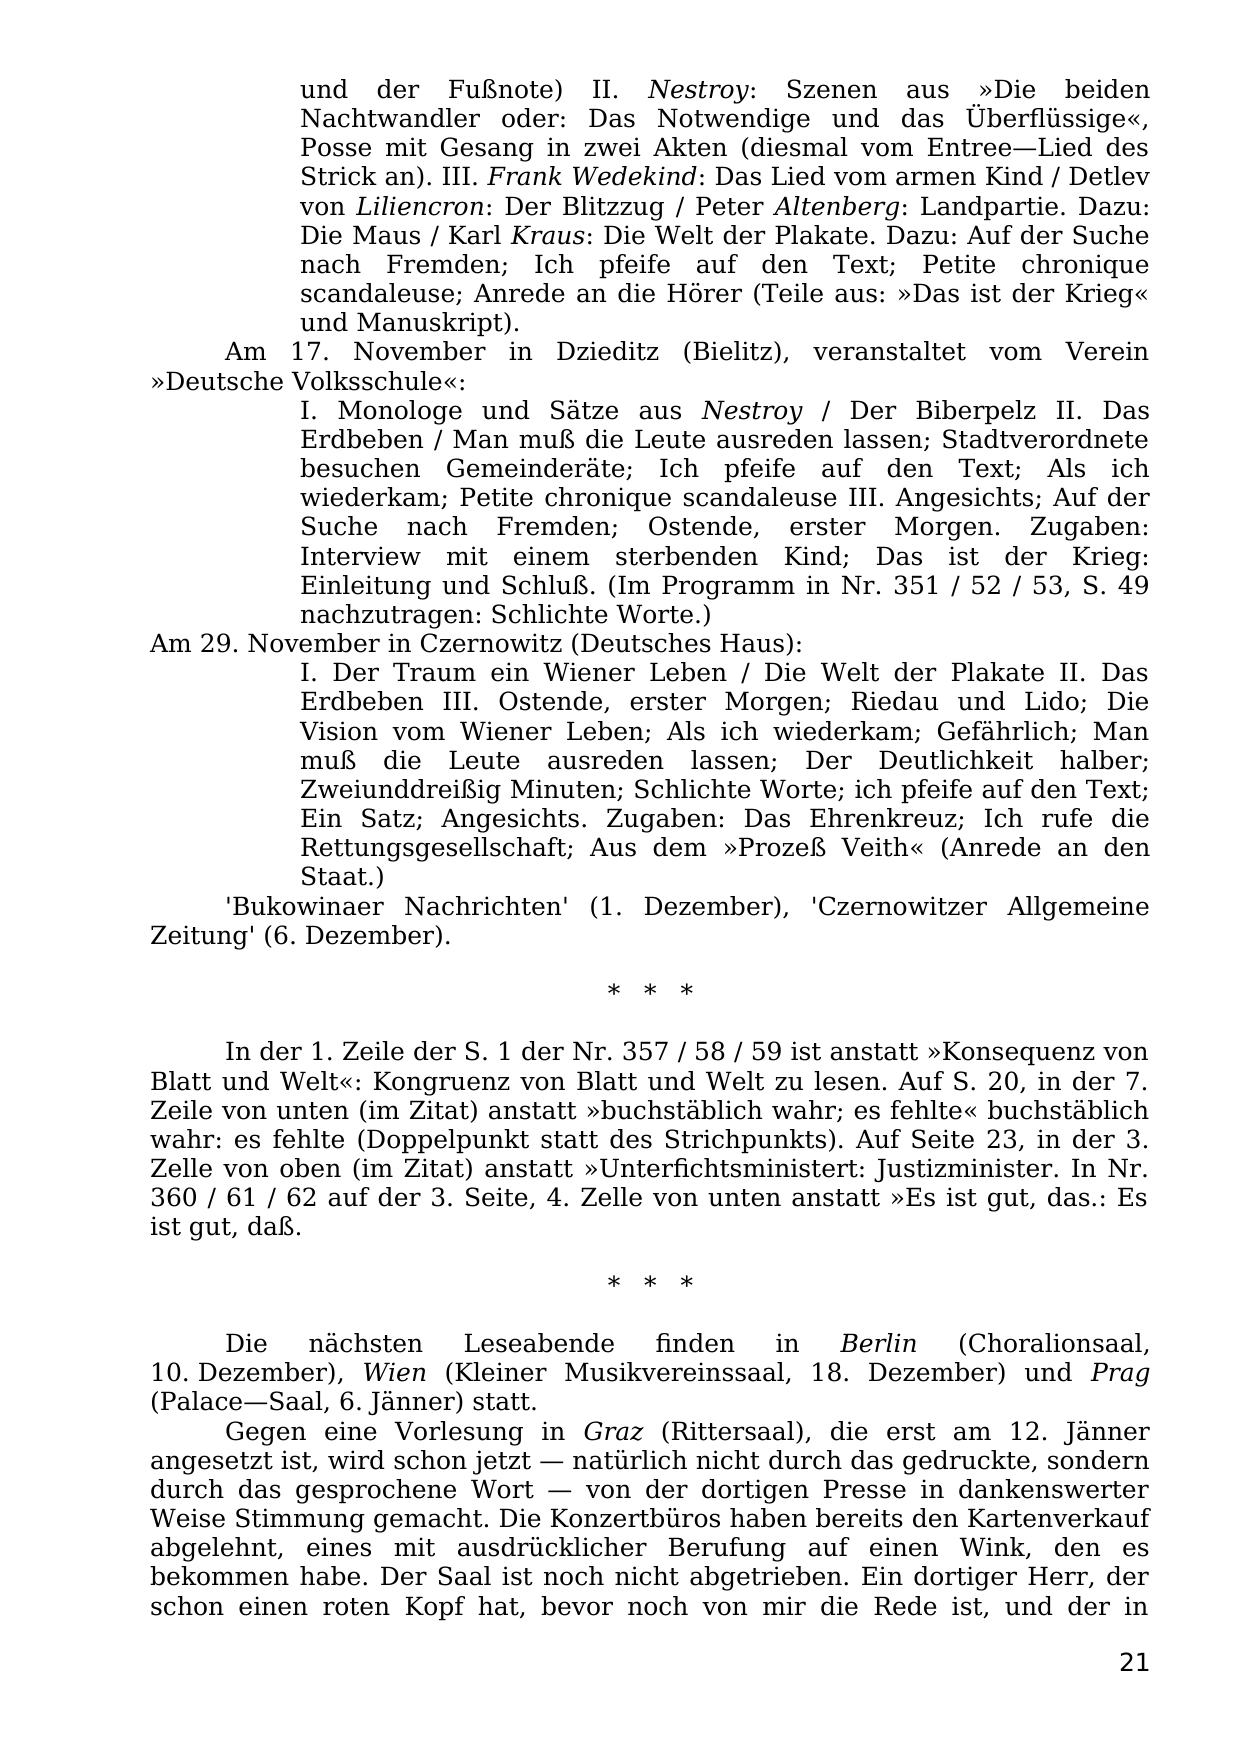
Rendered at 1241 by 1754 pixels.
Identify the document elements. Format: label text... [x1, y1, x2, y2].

text 'Bukowinaer Nachrichten' (1. Dezember), 'Czernowitzer Allgemeine Zeitung' (6. Dezember). [150, 892, 1151, 950]
text Am 29. November in Czernowitz (Deutsches Haus): [150, 629, 1151, 658]
text In der 1. Zeile der S. 1 der Nr. 357 / 58 / 59 ist anstatt »Konsequenz von Blatt und Welt«: Kongruenz von Blatt und Welt zu lesen. Auf S. 20, in der 7. Zeile von unten (im Zitat) anstatt »buchstäblich wahr; es fehlte« buchstäblich wahr: es fehlte (Doppelpunkt statt des Strichpunkts). Auf Seite 23, in der 3. Zelle von oben (im Zitat) anstatt »Unterfichtsministert: Justizminister. In Nr. 360 / 61 / 62 auf der 3. Seite, 4. Zelle von unten anstatt »Es ist gut, das.: Es ist gut, daß. [150, 1037, 1151, 1242]
text und der Fußnote) II. Nestroy: Szenen aus »Die beiden Nachtwandler oder: Das Notwendige und das Überflüssige«, Posse mit Gesang in zwei Akten (diesmal vom Entree—Lied des Strick an). III. Frank Wedekind: Das Lied vom armen Kind / Detlev von Liliencron: Der Blitzzug / Peter Altenberg: Landpartie. Dazu: Die Maus / Karl Kraus: Die Welt der Plakate. Dazu: Auf der Suche nach Fremden; Ich pfeife auf den Text; Petite chronique scandaleuse; Anrede an die Hörer (Teile aus: »Das ist der Krieg« und Manuskript). [300, 75, 1151, 337]
text Gegen eine Vorlesung in Graz (Rittersaal), die erst am 12. Jänner angesetzt ist, wird schon jetzt — natürlich nicht durch das gedruckte, sondern durch das gesprochene Wort — von der dortigen Presse in dankenswerter Weise Stimmung gemacht. Die Konzertbüros haben bereits den Kartenverkauf abgelehnt, eines mit ausdrücklicher Berufung auf einen Wink, den es bekommen habe. Der Saal ist noch nicht abgetrieben. Ein dortiger Herr, der schon einen roten Kopf hat, bevor noch von mir die Rede ist, und der in [150, 1417, 1151, 1621]
text I. Monologe und Sätze aus Nestroy / Der Biberpelz II. Das Erdbeben / Man muß die Leute ausreden lassen; Stadtverordnete besuchen Gemeinderäte; Ich pfeife auf den Text; Als ich wiederkam; Petite chronique scandaleuse III. Angesichts; Auf der Suche nach Fremden; Ostende, erster Morgen. Zugaben: Interview mit einem sterbenden Kind; Das ist der Krieg: Einleitung und Schluß. (Im Programm in Nr. 351 / 52 / 53, S. 49 nachzutragen: Schlichte Worte.) [300, 396, 1151, 629]
text I. Der Traum ein Wiener Leben / Die Welt der Plakate II. Das Erdbeben III. Ostende, erster Morgen; Riedau und Lido; Die Vision vom Wiener Leben; Als ich wiederkam; Gefährlich; Man muß die Leute ausreden lassen; Der Deutlichkeit halber; Zweiunddreißig Minuten; Schlichte Worte; ich pfeife auf den Text; Ein Satz; Angesichts. Zugaben: Das Ehrenkreuz; Ich rufe die Rettungsgesellschaft; Aus dem »Prozeß Veith« (Anrede an den Staat.) [300, 658, 1151, 892]
text Am 17. November in Dzieditz (Bielitz), veranstaltet vom Verein »Deutsche Volksschule«: [150, 337, 1151, 396]
text * * * [150, 979, 1151, 1008]
text * * * [150, 1271, 1151, 1300]
text Die nächsten Leseabende finden in Berlin (Choralionsaal, 10. Dezember), Wien (Kleiner Musikvereinssaal, 18. Dezember) und Prag (Palace—Saal, 6. Jänner) statt. [150, 1329, 1151, 1417]
